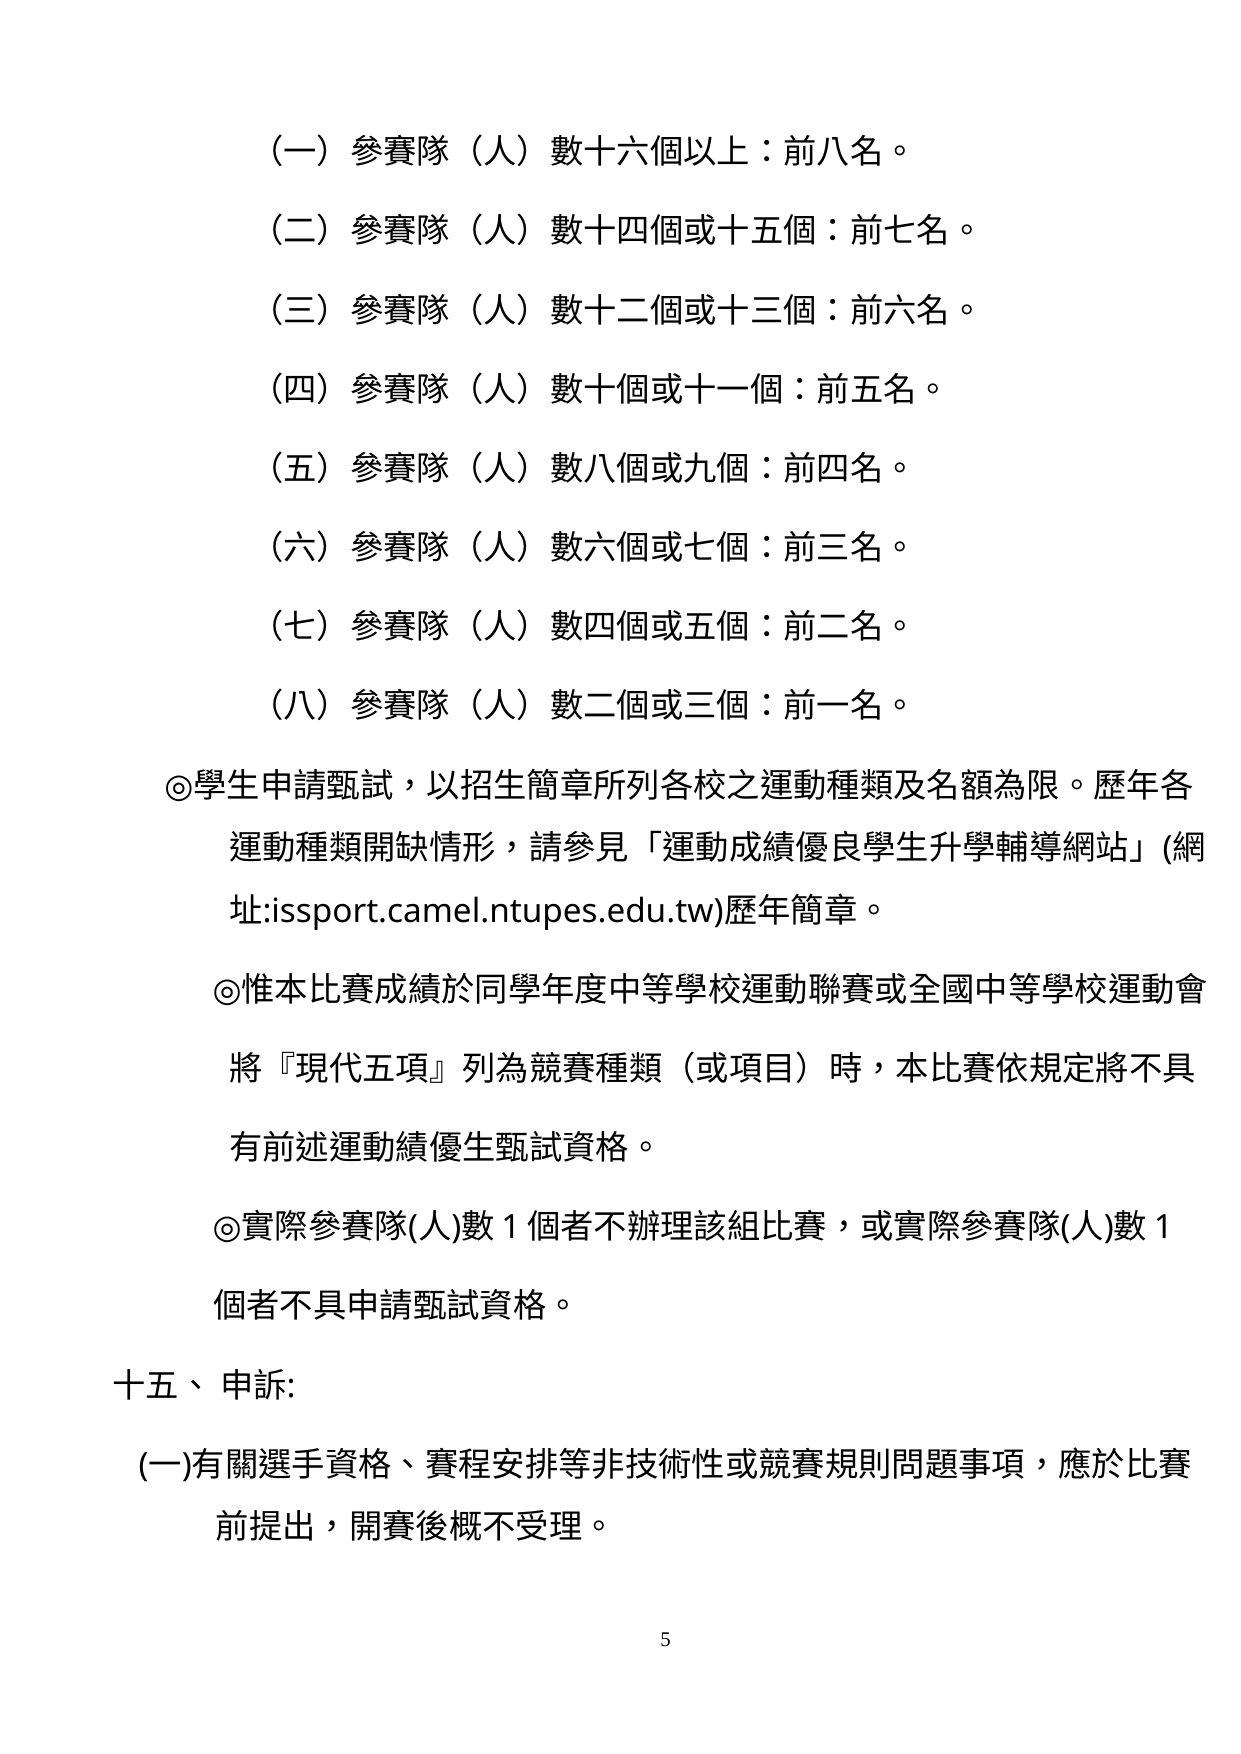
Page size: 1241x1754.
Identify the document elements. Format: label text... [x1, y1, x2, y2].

text ◎學生申請甄試，以招生簡章所列各校之運動種類及名額為限。歷年各運動種類開缺情形，請參見「運動成績優良學生升學輔導網站」(網址:issport.camel.ntupes.edu.tw)歷年簡章。 [112, 741, 1211, 928]
text （八）參賽隊（人）數二個或三個：前一名。 [250, 662, 1211, 724]
text 有前述運動績優生甄試資格。 [112, 1103, 1211, 1166]
text （五）參賽隊（人）數八個或九個：前四名。 [250, 424, 1211, 487]
text ◎惟本比賽成績於同學年度中等學校運動聯賽或全國中等學校運動會 [112, 945, 1211, 1008]
text 將『現代五項』列為競賽種類（或項目）時，本比賽依規定將不具 [112, 1024, 1211, 1087]
text （六）參賽隊（人）數六個或七個：前三名。 [250, 503, 1211, 566]
text (一)有關選手資格、賽程安排等非技術性或競賽規則問題事項，應於比賽前提出，開賽後概不受理。 [112, 1420, 1211, 1545]
text 個者不具申請甄試資格。 [112, 1262, 1211, 1324]
text （二）參賽隊（人）數十四個或十五個：前七名。 [250, 187, 1211, 249]
text （七）參賽隊（人）數四個或五個：前二名。 [250, 583, 1211, 645]
text （三）參賽隊（人）數十二個或十三個：前六名。 [250, 266, 1211, 328]
text 十五、 申訴: [112, 1341, 1211, 1403]
text （四）參賽隊（人）數十個或十一個：前五名。 [250, 345, 1211, 408]
text （一）參賽隊（人）數十六個以上：前八名。 [250, 108, 1211, 170]
text ◎實際參賽隊(人)數1個者不辦理該組比賽，或實際參賽隊(人)數1 [112, 1183, 1211, 1245]
